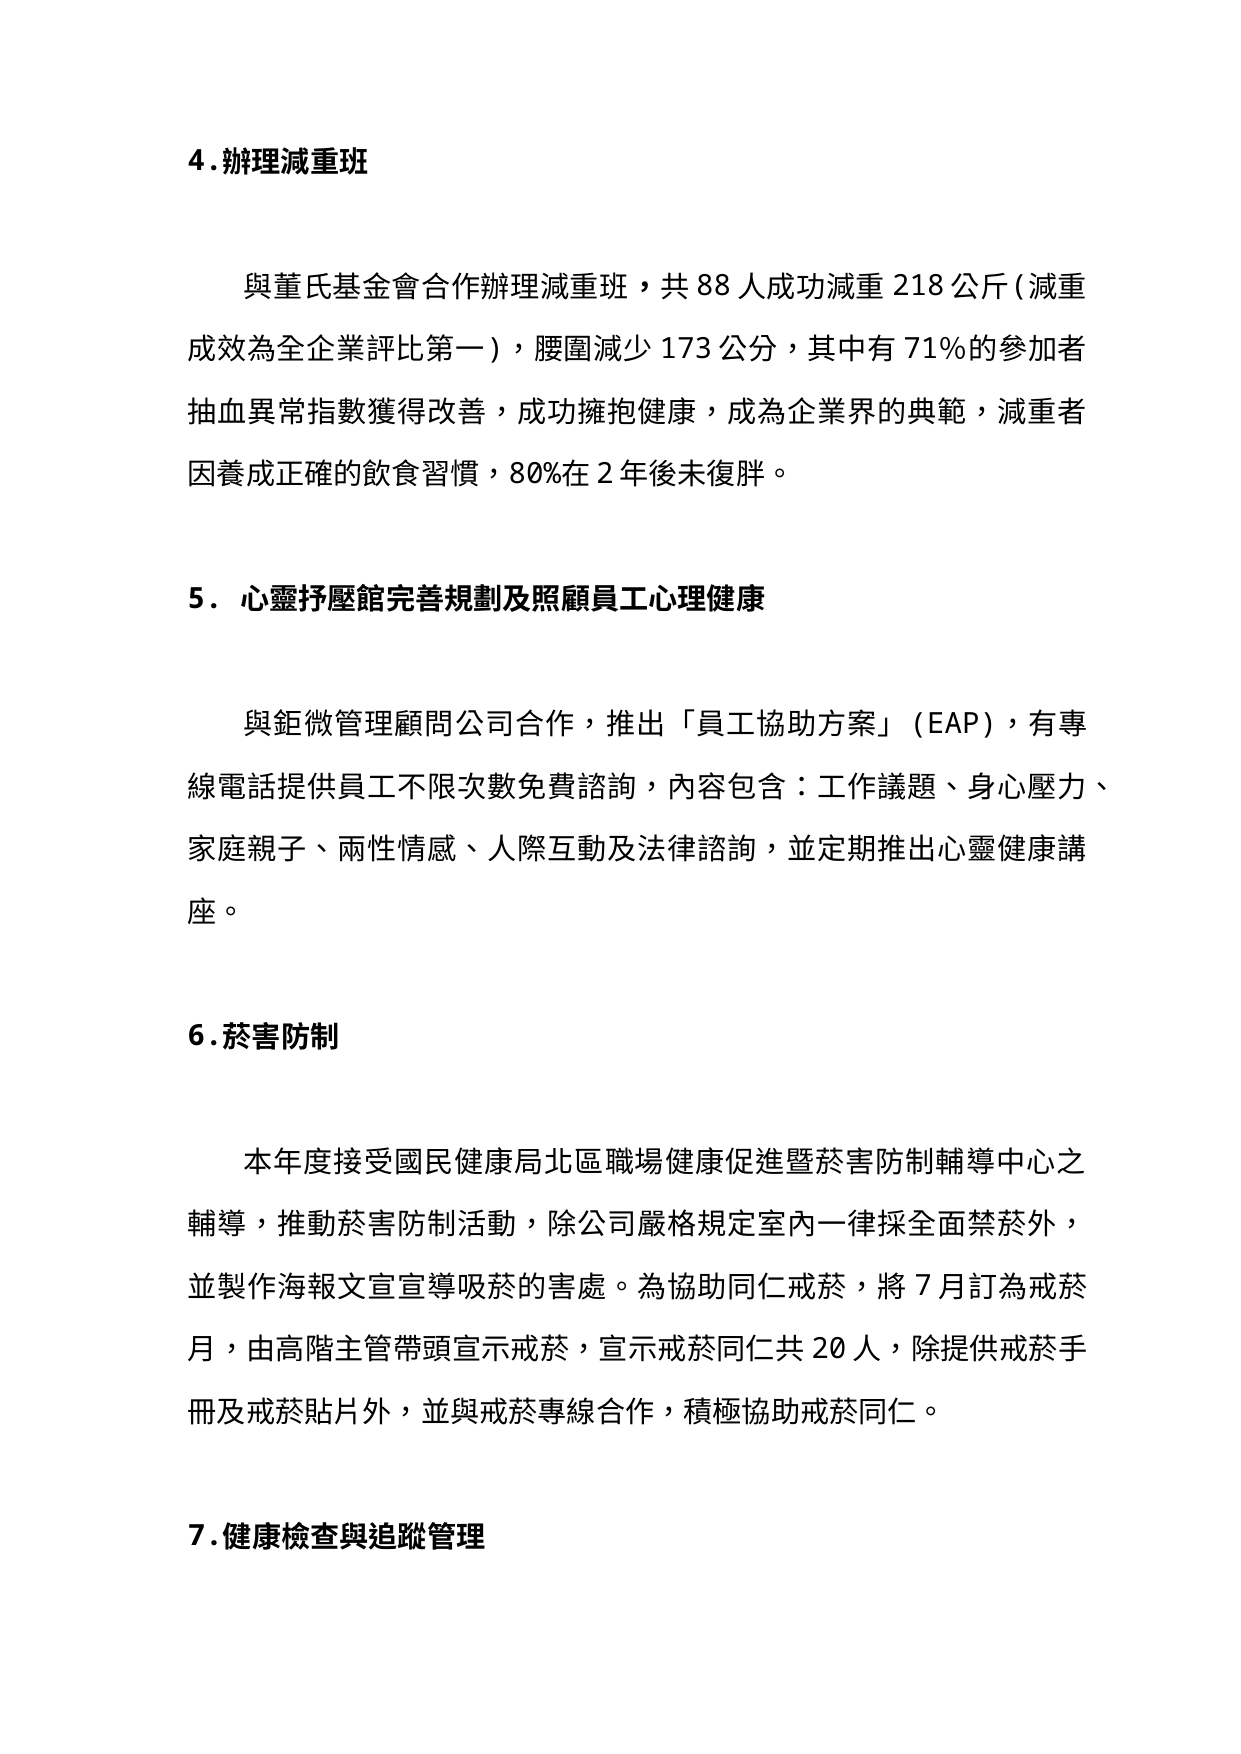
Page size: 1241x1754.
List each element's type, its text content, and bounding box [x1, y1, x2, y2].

text 4.辦理減重班 [187, 118, 1087, 180]
text 7.健康檢查與追蹤管理 [187, 1493, 1087, 1555]
text 6.菸害防制 [187, 993, 1087, 1055]
text 與鉅微管理顧問公司合作，推出「員工協助方案」(EAP)，有專線電話提供員工不限次數免費諮詢，內容包含：工作議題、身心壓力、家庭親子、兩性情感、人際互動及法律諮詢，並定期推出心靈健康講座。 [187, 680, 1087, 930]
text 5. 心靈抒壓館完善規劃及照顧員工心理健康 [187, 555, 1087, 618]
text 本年度接受國民健康局北區職場健康促進暨菸害防制輔導中心之輔導，推動菸害防制活動，除公司嚴格規定室內一律採全面禁菸外，並製作海報文宣宣導吸菸的害處。為協助同仁戒菸，將7月訂為戒菸月，由高階主管帶頭宣示戒菸，宣示戒菸同仁共20人，除提供戒菸手冊及戒菸貼片外，並與戒菸專線合作，積極協助戒菸同仁。 [187, 1118, 1087, 1430]
text 與董氏基金會合作辦理減重班，共88人成功減重218公斤(減重成效為全企業評比第一)，腰圍減少173公分，其中有71％的參加者抽血異常指數獲得改善，成功擁抱健康，成為企業界的典範，減重者因養成正確的飲食習慣，80%在2年後未復胖。 [187, 243, 1087, 493]
